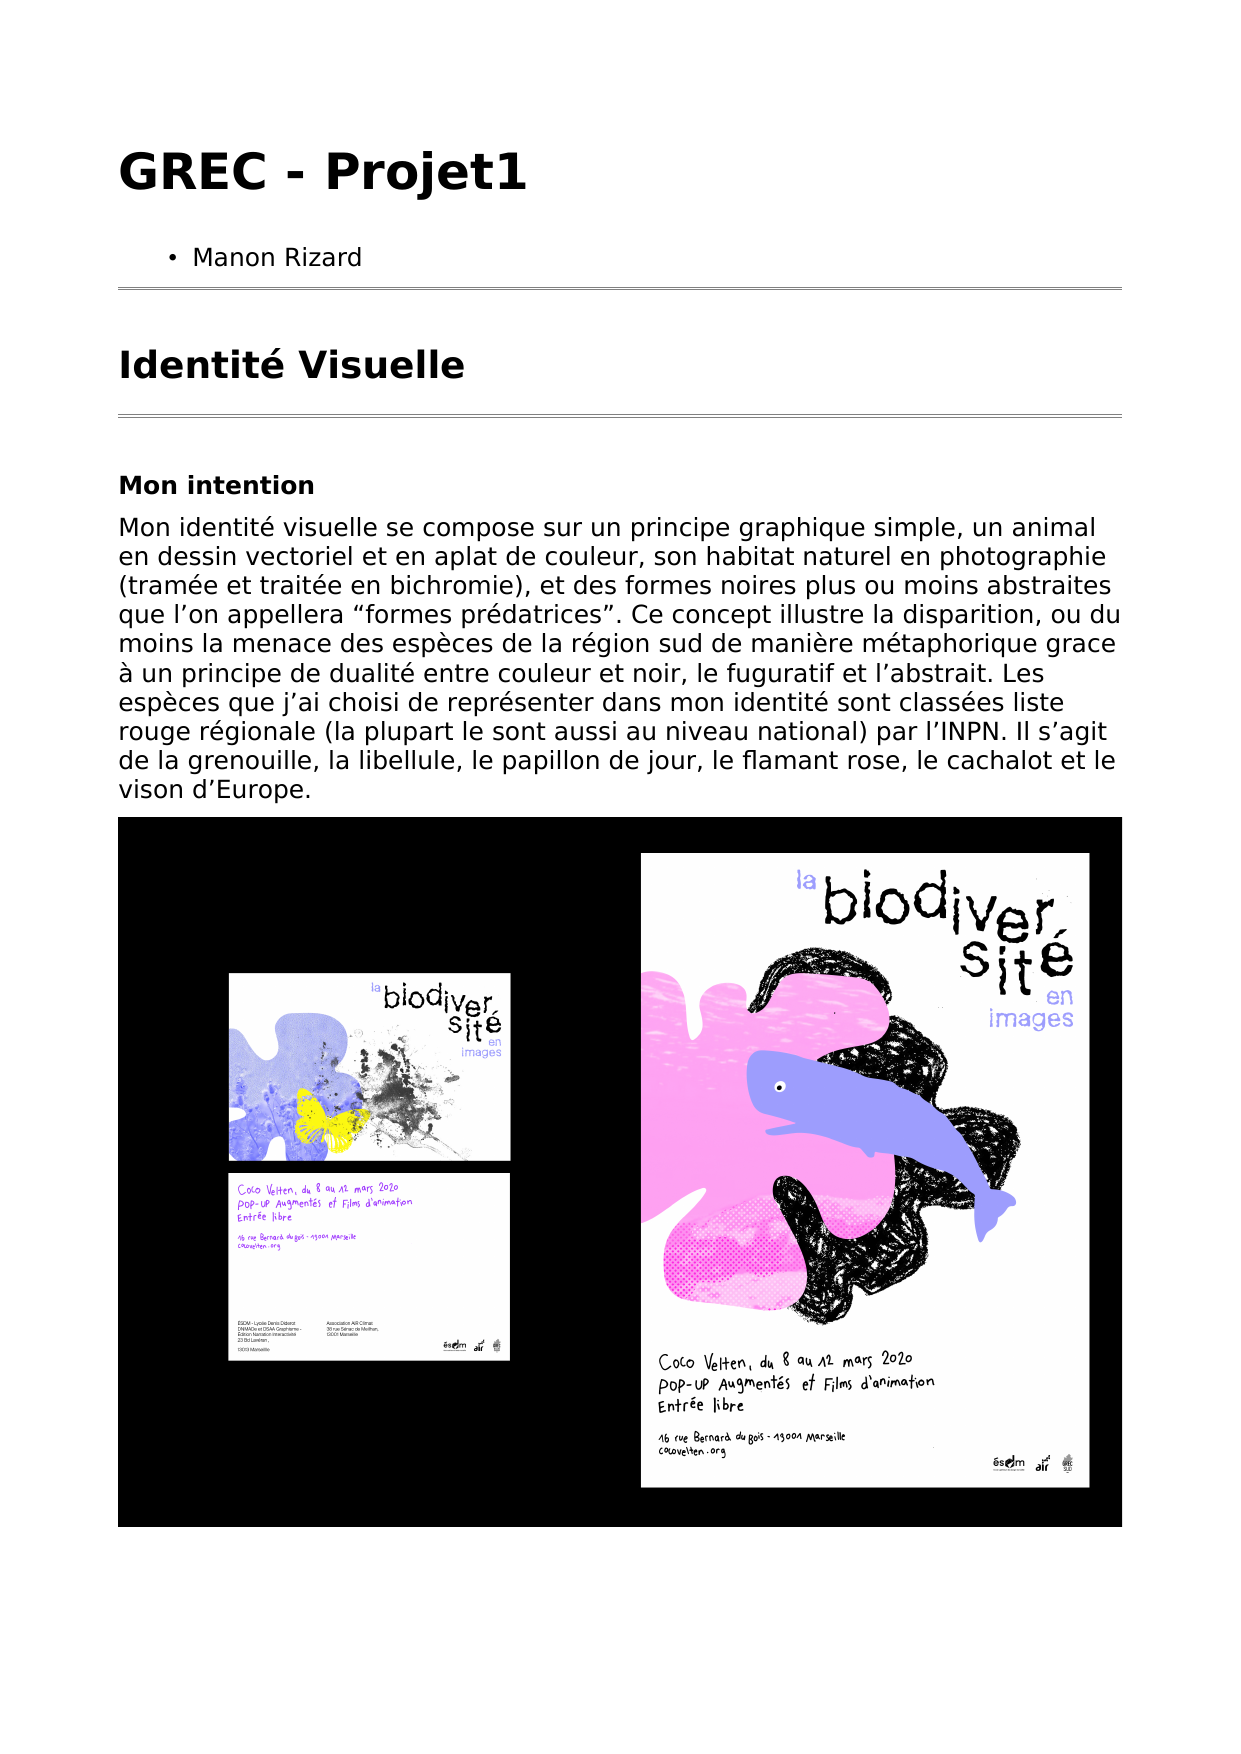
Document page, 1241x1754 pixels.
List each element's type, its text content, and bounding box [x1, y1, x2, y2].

subtitle GREC - Projet1 [118, 143, 1122, 201]
subtitle Identité Visuelle [118, 344, 1122, 387]
subtitle Mon intention [118, 471, 1122, 501]
picture [118, 817, 1123, 1527]
text Mon identité visuelle se compose sur un principe graphique simple, un animal en dessin vectoriel et en aplat de couleur, son habitat naturel en photographie (tramée et traitée en bichromie), et des formes noires plus ou moins abstraites que l’on appellera “formes prédatrices”. Ce concept illustre la disparition, ou du moins la menace des espèces de la région sud de manière métaphorique grace à un principe de dualité entre couleur et noir, le fuguratif et l’abstrait. Les espèces que j’ai choisi de représenter dans mon identité sont classées liste rouge régionale (la plupart le sont aussi au niveau national) par l’INPN. Il s’agit de la grenouille, la libellule, le papillon de jour, le flamant rose, le cachalot et le vison d’Europe. [118, 513, 1122, 805]
list Manon Rizard [177, 243, 1122, 272]
